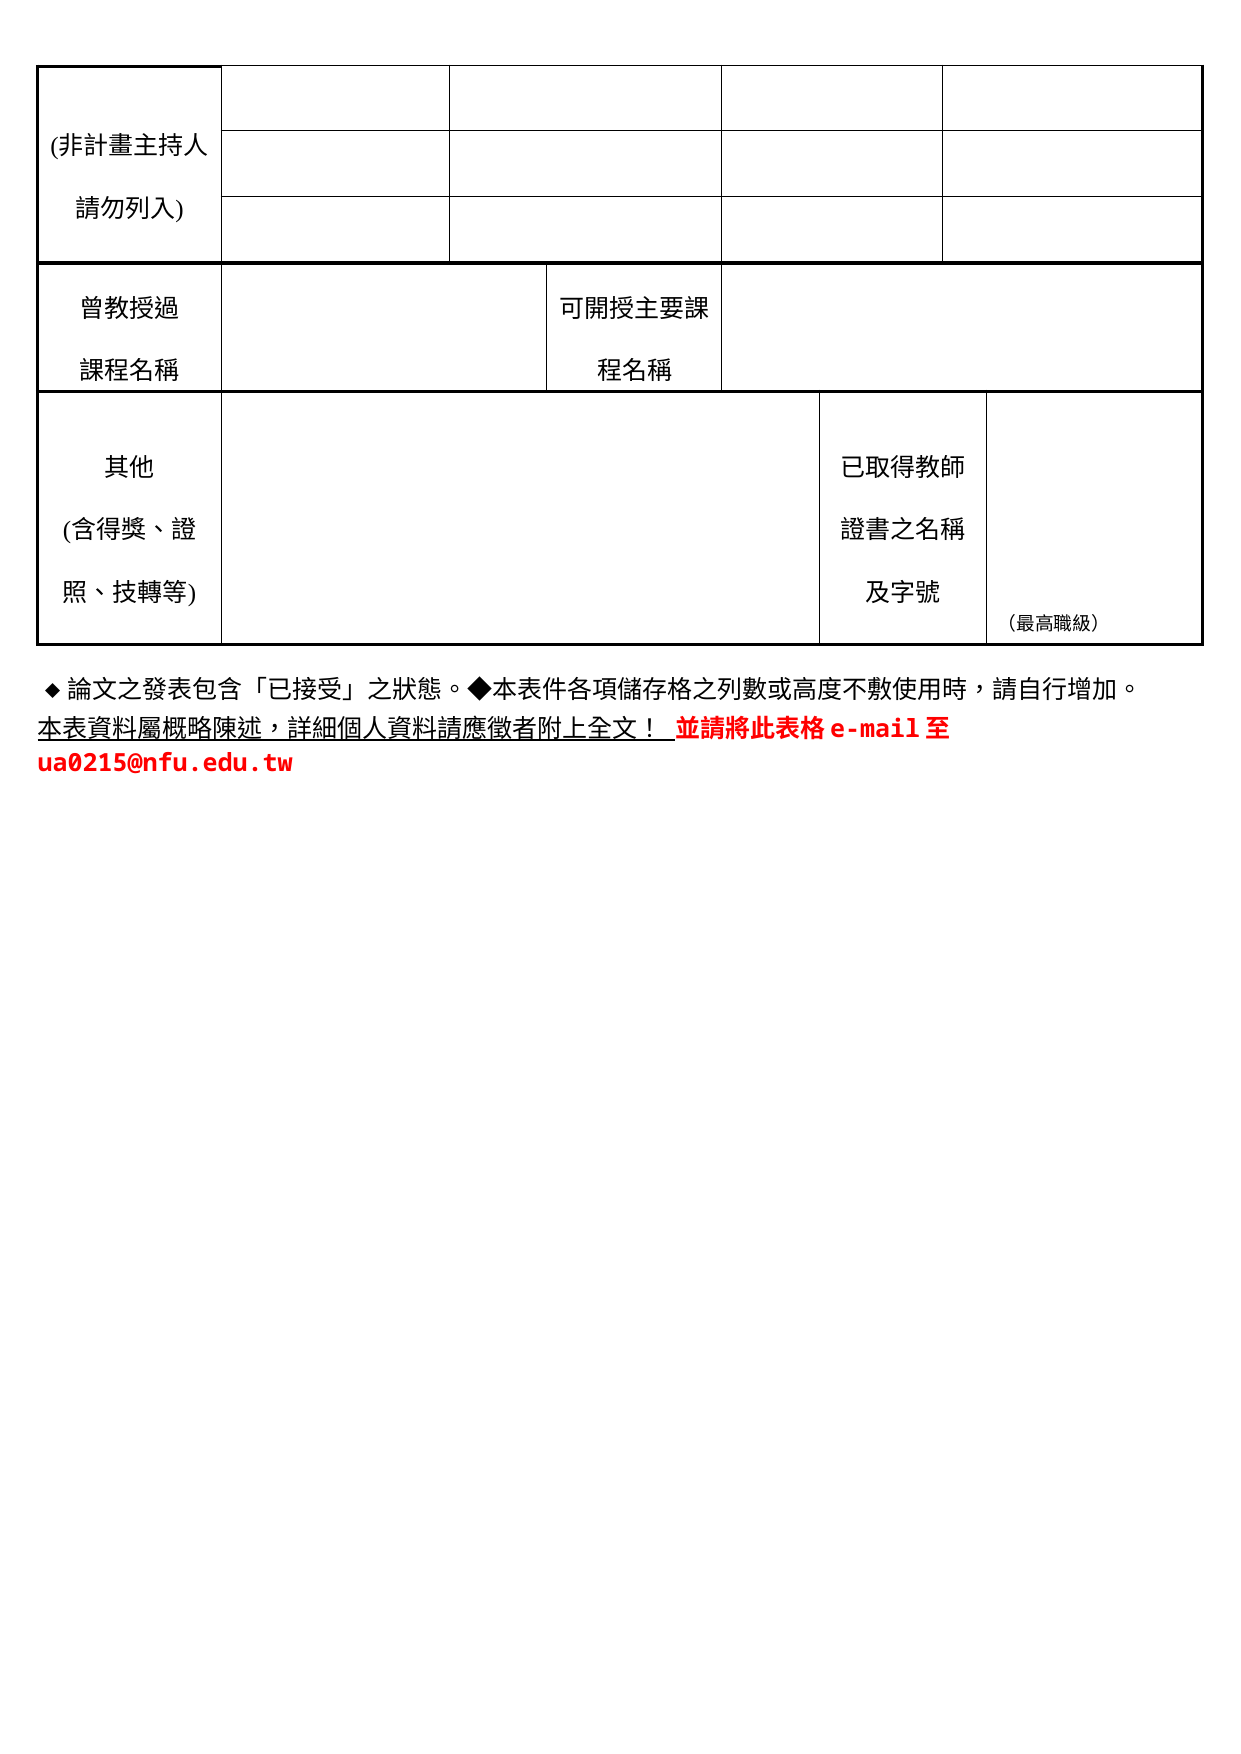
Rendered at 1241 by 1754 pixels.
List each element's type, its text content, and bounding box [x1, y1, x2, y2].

table_cell [222, 66, 449, 130]
table_cell (非計畫主持人請勿列入) [39, 68, 221, 261]
table_cell [450, 197, 721, 261]
table_cell 可開授主要課程名稱 [547, 265, 721, 389]
table_cell [722, 131, 942, 196]
table_cell [450, 66, 721, 130]
table_cell 曾教授過 課程名稱 [39, 265, 221, 389]
table_cell [222, 131, 449, 196]
table_cell [943, 66, 1201, 130]
table_cell [943, 131, 1201, 196]
table_cell （最高職級） [987, 393, 1201, 643]
table_cell [943, 197, 1201, 261]
table_cell [722, 265, 1201, 389]
table_cell [450, 131, 721, 196]
text ◆論文之發表包含「已接受」之狀態。◆本表件各項儲存格之列數或高度不敷使用時，請自行增加。 [37, 646, 1203, 708]
table_cell [722, 66, 942, 130]
table_cell 已取得教師證書之名稱及字號 [820, 393, 986, 643]
table_cell [222, 393, 819, 643]
table_cell [222, 265, 546, 389]
text 本表資料屬概略陳述，詳細個人資料請應徵者附上全文！ 並請將此表格e-mail至ua0215@nfu.edu.tw [37, 708, 1203, 778]
table_cell 其他 (含得獎、證照、技轉等) [39, 393, 221, 643]
table_cell [722, 197, 942, 261]
table_cell [222, 197, 449, 261]
